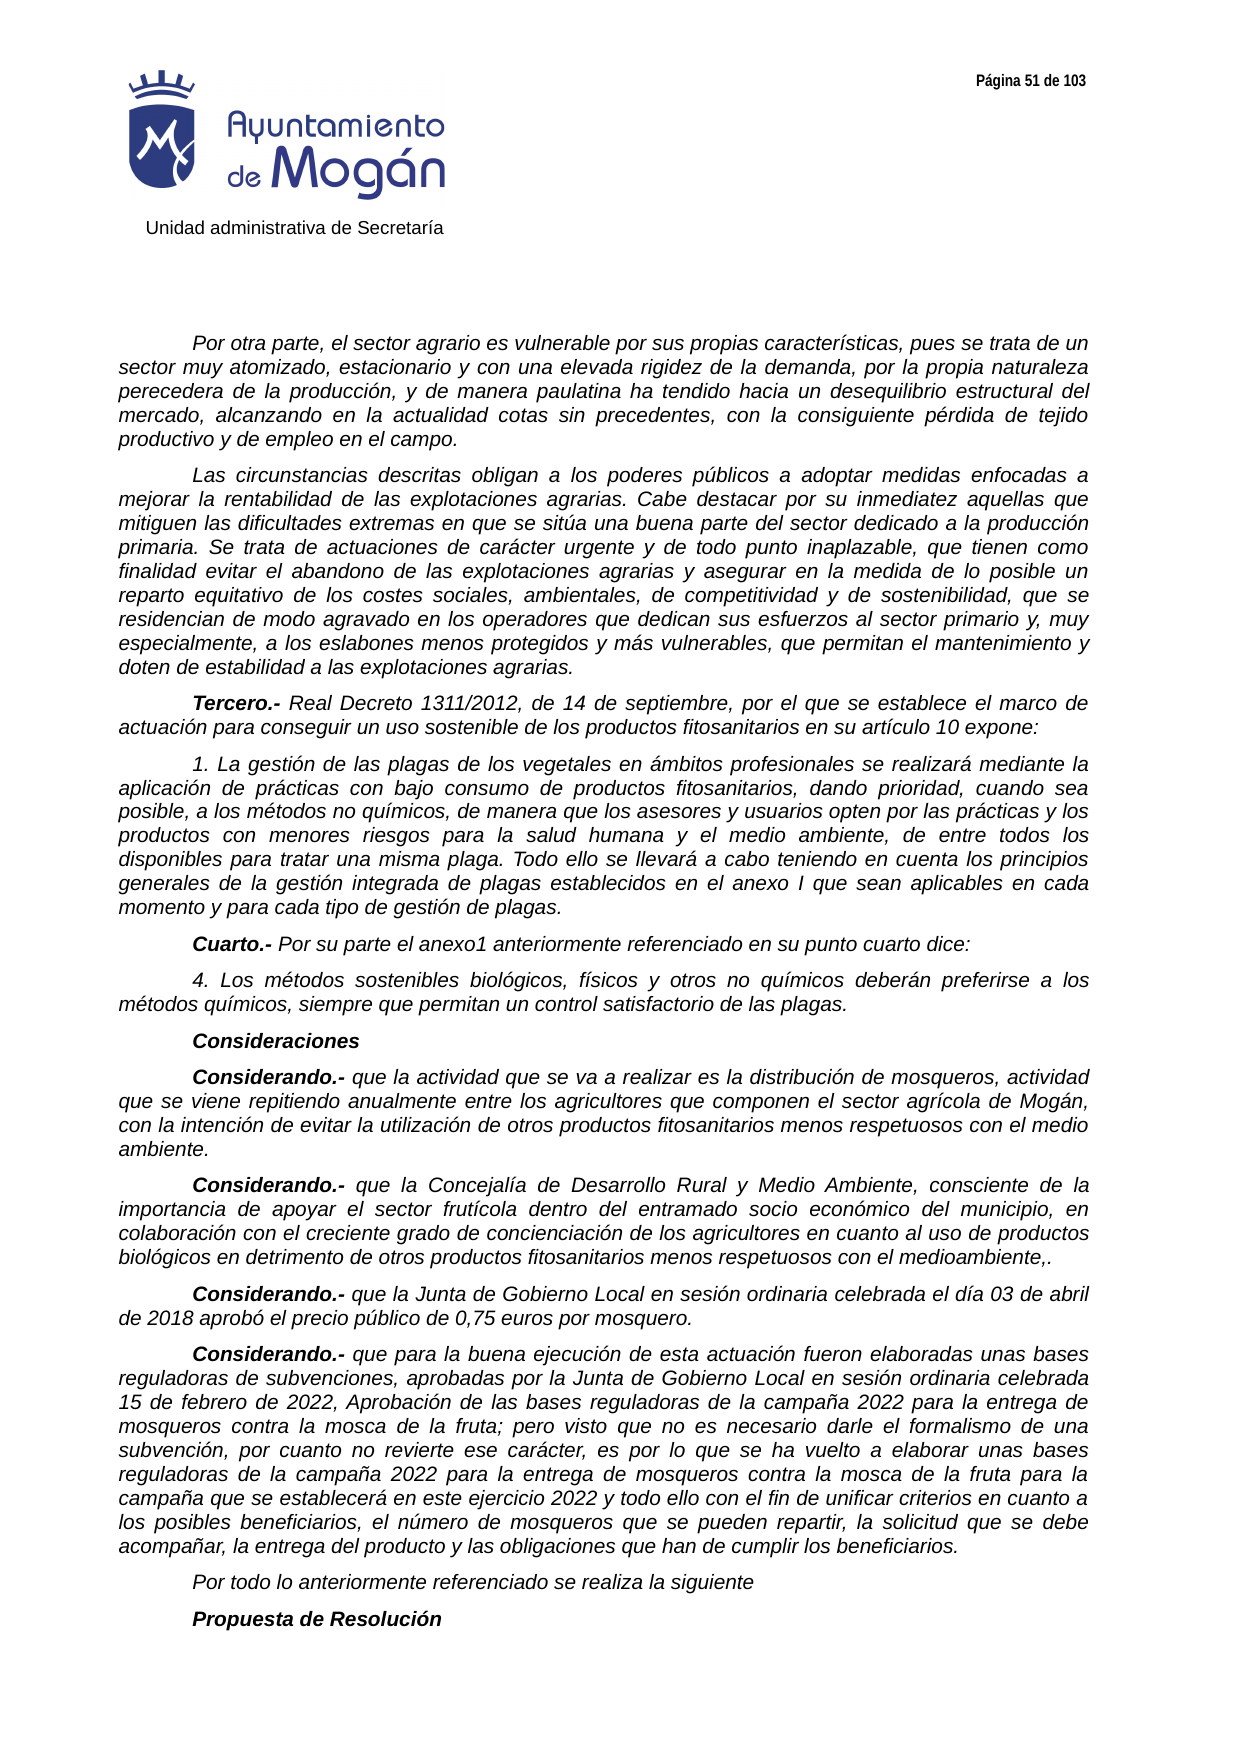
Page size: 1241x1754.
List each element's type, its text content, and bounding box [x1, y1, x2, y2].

picture [128, 70, 445, 206]
text Por todo lo anteriormente referenciado se realiza la siguiente [118, 1570, 1092, 1594]
text Considerando.- que para la buena ejecución de esta actuación fueron elaboradas unas bases reguladoras de subvenciones, aprobadas por la Junta de Gobierno Local en sesión ordinaria celebrada 15 de febrero de 2022, Aprobación de las bases reguladoras de la campaña 2022 para la entrega de mosqueros contra la mosca de la fruta; pero visto que no es necesario darle el formalismo de una subvención, por cuanto no revierte ese carácter, es por lo que se ha vuelto a elaborar unas bases reguladoras de la campaña 2022 para la entrega de mosqueros contra la mosca de la fruta para la campaña que se establecerá en este ejercicio 2022 y todo ello con el fin de unificar criterios en cuanto a los posibles beneficiarios, el número de mosqueros que se pueden repartir, la solicitud que se debe acompañar, la entrega del producto y las obligaciones que han de cumplir los beneficiarios. [118, 1342, 1092, 1558]
text Considerando.- que la Concejalía de Desarrollo Rural y Medio Ambiente, consciente de la importancia de apoyar el sector frutícola dentro del entramado socio económico del municipio, en colaboración con el creciente grado de concienciación de los agricultores en cuanto al uso de productos biológicos en detrimento de otros productos fitosanitarios menos respetuosos con el medioambiente,. [118, 1173, 1092, 1269]
text Considerando.- que la Junta de Gobierno Local en sesión ordinaria celebrada el día 03 de abril de 2018 aprobó el precio público de 0,75 euros por mosquero. [118, 1282, 1092, 1329]
text Consideraciones [118, 1028, 1092, 1052]
text 4. Los métodos sostenibles biológicos, físicos y otros no químicos deberán preferirse a los métodos químicos, siempre que permitan un control satisfactorio de las plagas. [118, 968, 1092, 1016]
text Las circunstancias descritas obligan a los poderes públicos a adoptar medidas enfocadas a mejorar la rentabilidad de las explotaciones agrarias. Cabe destacar por su inmediatez aquellas que mitiguen las dificultades extremas en que se sitúa una buena parte del sector dedicado a la producción primaria. Se trata de actuaciones de carácter urgente y de todo punto inaplazable, que tienen como finalidad evitar el abandono de las explotaciones agrarias y asegurar en la medida de lo posible un reparto equitativo de los costes sociales, ambientales, de competitividad y de sostenibilidad, que se residencian de modo agravado en los operadores que dedican sus esfuerzos al sector primario y, muy especialmente, a los eslabones menos protegidos y más vulnerables, que permitan el mantenimiento y doten de estabilidad a las explotaciones agrarias. [118, 463, 1092, 678]
text Propuesta de Resolución [118, 1607, 1092, 1631]
text Por otra parte, el sector agrario es vulnerable por sus propias características, pues se trata de un sector muy atomizado, estacionario y con una elevada rigidez de la demanda, por la propia naturaleza perecedera de la producción, y de manera paulatina ha tendido hacia un desequilibrio estructural del mercado, alcanzando en la actualidad cotas sin precedentes, con la consiguiente pérdida de tejido productivo y de empleo en el campo. [118, 331, 1092, 450]
text 1. La gestión de las plagas de los vegetales en ámbitos profesionales se realizará mediante la aplicación de prácticas con bajo consumo de productos fitosanitarios, dando prioridad, cuando sea posible, a los métodos no químicos, de manera que los asesores y usuarios opten por las prácticas y los productos con menores riesgos para la salud humana y el medio ambiente, de entre todos los disponibles para tratar una misma plaga. Todo ello se llevará a cabo teniendo en cuenta los principios generales de la gestión integrada de plagas establecidos en el anexo I que sean aplicables en cada momento y para cada tipo de gestión de plagas. [118, 751, 1092, 919]
text Considerando.- que la actividad que se va a realizar es la distribución de mosqueros, actividad que se viene repitiendo anualmente entre los agricultores que componen el sector agrícola de Mogán, con la intención de evitar la utilización de otros productos fitosanitarios menos respetuosos con el medio ambiente. [118, 1065, 1092, 1161]
text Cuarto.- Por su parte el anexo1 anteriormente referenciado en su punto cuarto dice: [118, 932, 1092, 956]
text Tercero.- Real Decreto 1311/2012, de 14 de septiembre, por el que se establece el marco de actuación para conseguir un uso sostenible de los productos fitosanitarios en su artículo 10 expone: [118, 691, 1092, 739]
